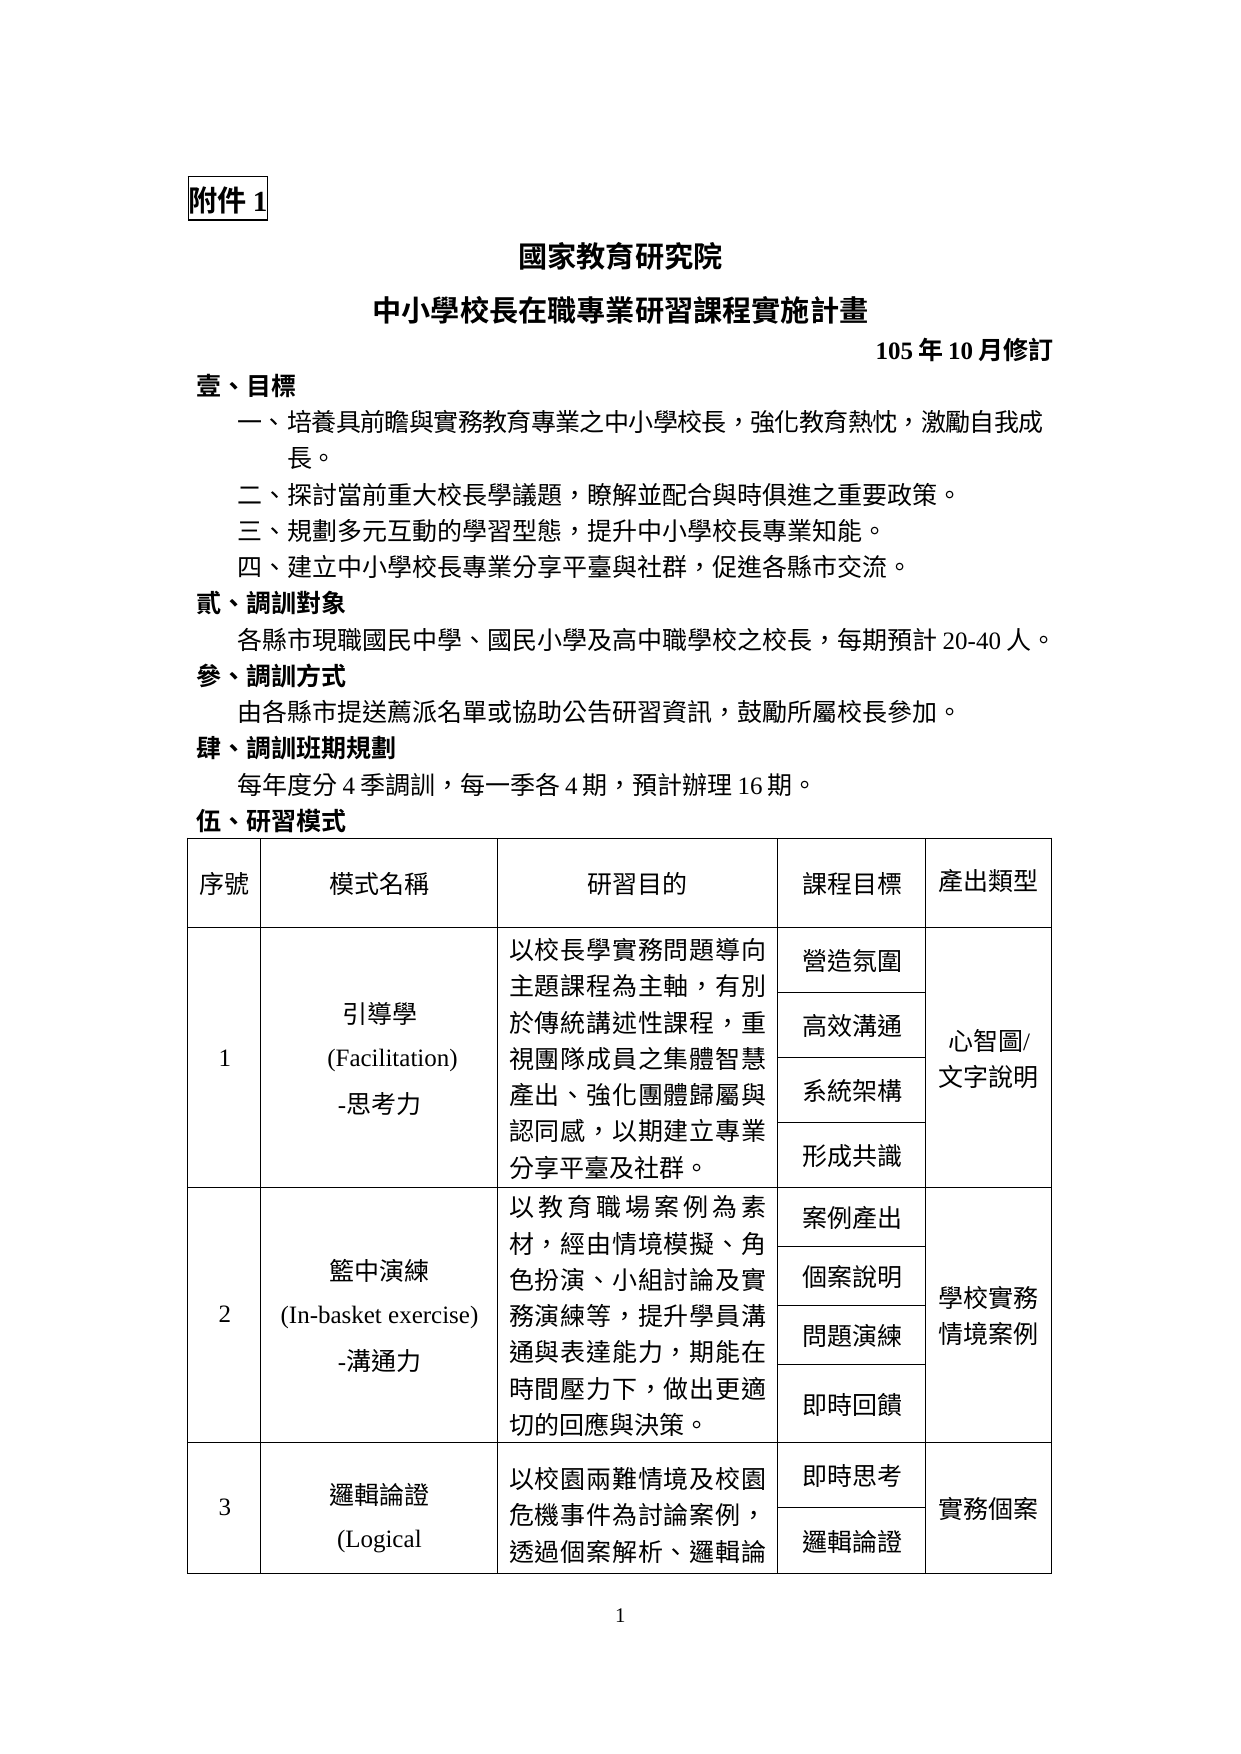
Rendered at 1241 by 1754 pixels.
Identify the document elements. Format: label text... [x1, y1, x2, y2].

list 調訓方式 [196, 656, 1053, 693]
table_header 課程目標 [778, 839, 925, 927]
table_cell 問題演練 [778, 1306, 925, 1364]
text 中小學校長在職專業研習課程實施計畫 [187, 288, 1053, 330]
table_cell 引導學 (Facilitation) -思考力 [261, 928, 497, 1187]
list 研習模式 [196, 801, 1053, 838]
list 規劃多元互動的學習型態，提升中小學校長專業知能。 [237, 511, 1053, 548]
list 調訓對象 [196, 584, 1053, 620]
table_cell 形成共識 [778, 1123, 925, 1187]
table_cell 個案說明 [778, 1247, 925, 1305]
table_cell 即時回饋 [778, 1365, 925, 1442]
list 建立中小學校長專業分享平臺與社群，促進各縣市交流。 [237, 548, 1053, 584]
table_cell 邏輯論證 [778, 1508, 925, 1573]
table_cell 以校長學實務問題導向主題課程為主軸，有別於傳統講述性課程，重視團隊成員之集體智慧產出、強化團體歸屬與認同感，以期建立專業分享平臺及社群。 [498, 928, 777, 1187]
table_cell 以校園兩難情境及校園危機事件為討論案例，透過個案解析、邏輯論證、案例演練及產出應用，期能建構多元解決方案及建立個人教育哲學觀。 [498, 1443, 777, 1573]
table_header 序號 [188, 839, 260, 927]
table_header 研習目的 [498, 839, 777, 927]
table_cell 心智圖/文字說明 [926, 928, 1051, 1187]
text 105年10月修訂 [187, 330, 1053, 366]
table_cell 籃中演練 (In-basket exercise) -溝通力 [261, 1188, 497, 1442]
table_cell 學校實務情境案例 [926, 1188, 1051, 1442]
table_cell 高效溝通 [778, 993, 925, 1057]
list 培養具前瞻與實務教育專業之中小學校長，強化教育熱忱，激勵自我成長。 [237, 403, 1053, 475]
list 由各縣市提送薦派名單或協助公告研習資訊，鼓勵所屬校長參加。 [237, 693, 1053, 729]
list 每年度分4季調訓，每一季各4期，預計辦理16期。 [237, 765, 1053, 801]
table_cell 邏輯論證 (Logical [261, 1443, 497, 1573]
table_cell 3 [188, 1443, 260, 1573]
text [268, 176, 1053, 221]
text 國家教育研究院 [187, 233, 1053, 275]
table_cell 實務個案 [926, 1443, 1051, 1573]
table_cell 2 [188, 1188, 260, 1442]
list 各縣市現職國民中學、國民小學及高中職學校之校長，每期預計20-40人。 [187, 620, 1053, 656]
list 調訓班期規劃 [196, 729, 1053, 765]
text 附件1 [189, 177, 267, 219]
table_cell 案例產出 [778, 1188, 925, 1246]
table_cell 以教育職場案例為素材，經由情境模擬、角色扮演、小組討論及實務演練等，提升學員溝通與表達能力，期能在時間壓力下，做出更適切的回應與決策。 [498, 1188, 777, 1442]
table_cell 1 [188, 928, 260, 1187]
table_header 模式名稱 [261, 839, 497, 927]
list 探討當前重大校長學議題，瞭解並配合與時俱進之重要政策。 [237, 475, 1053, 511]
table_cell 系統架構 [778, 1058, 925, 1122]
table_cell 營造氛圍 [778, 928, 925, 992]
list 目標 [196, 366, 1053, 403]
table_cell 即時思考 [778, 1443, 925, 1507]
table_header 產出類型 [926, 839, 1051, 927]
